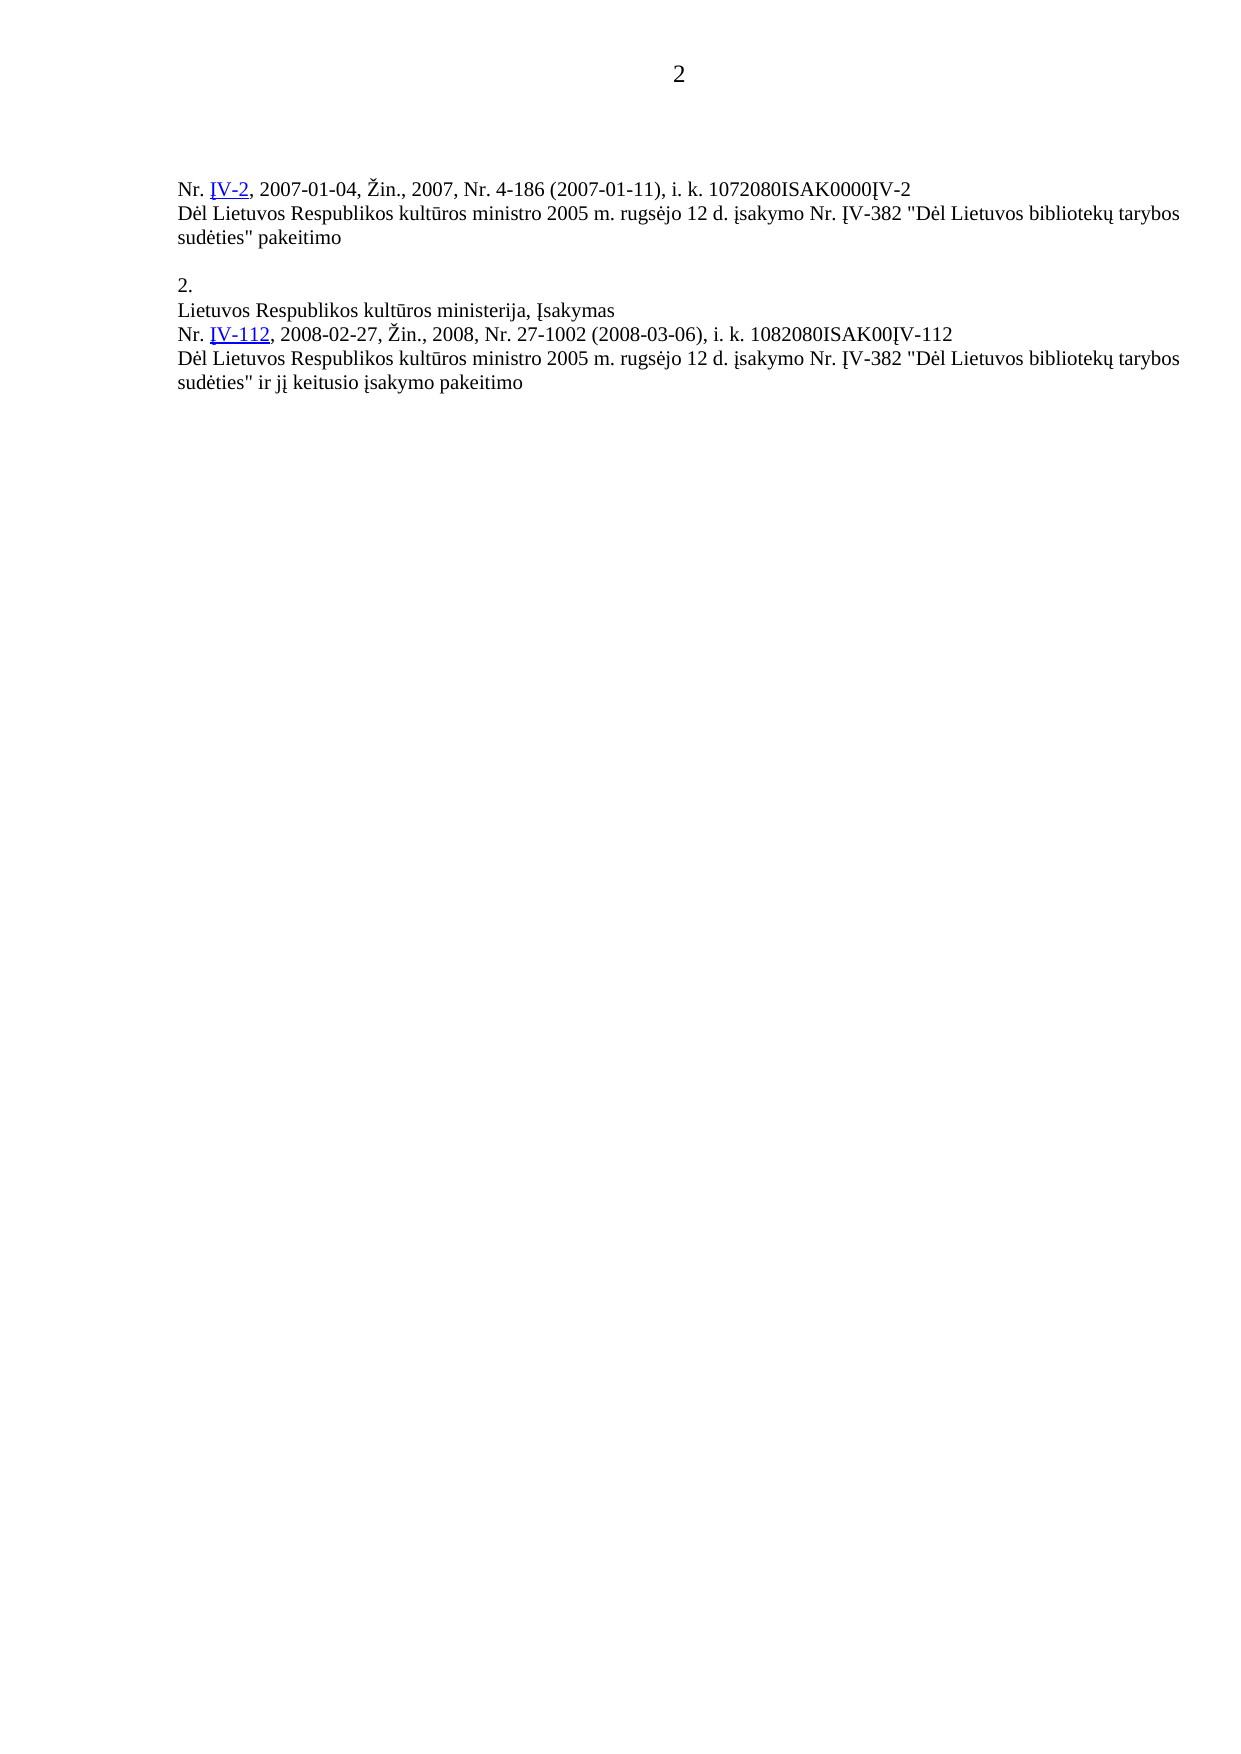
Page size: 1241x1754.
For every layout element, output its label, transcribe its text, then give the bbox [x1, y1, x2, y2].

text 2. [177, 273, 1181, 297]
text Dėl Lietuvos Respublikos kultūros ministro 2005 m. rugsėjo 12 d. įsakymo Nr. ĮV-382 "Dėl Lietuvos bibliotekų tarybos sudėties" pakeitimo [177, 201, 1181, 249]
text Lietuvos Respublikos kultūros ministerija, Įsakymas [177, 297, 1181, 322]
text Nr. ĮV-2, 2007-01-04, Žin., 2007, Nr. 4-186 (2007-01-11), i. k. 1072080ISAK0000ĮV-2 [177, 177, 1181, 201]
text Dėl Lietuvos Respublikos kultūros ministro 2005 m. rugsėjo 12 d. įsakymo Nr. ĮV-382 "Dėl Lietuvos bibliotekų tarybos sudėties" ir jį keitusio įsakymo pakeitimo [177, 346, 1181, 394]
text Nr. ĮV-112, 2008-02-27, Žin., 2008, Nr. 27-1002 (2008-03-06), i. k. 1082080ISAK00ĮV-112 [177, 322, 1181, 346]
